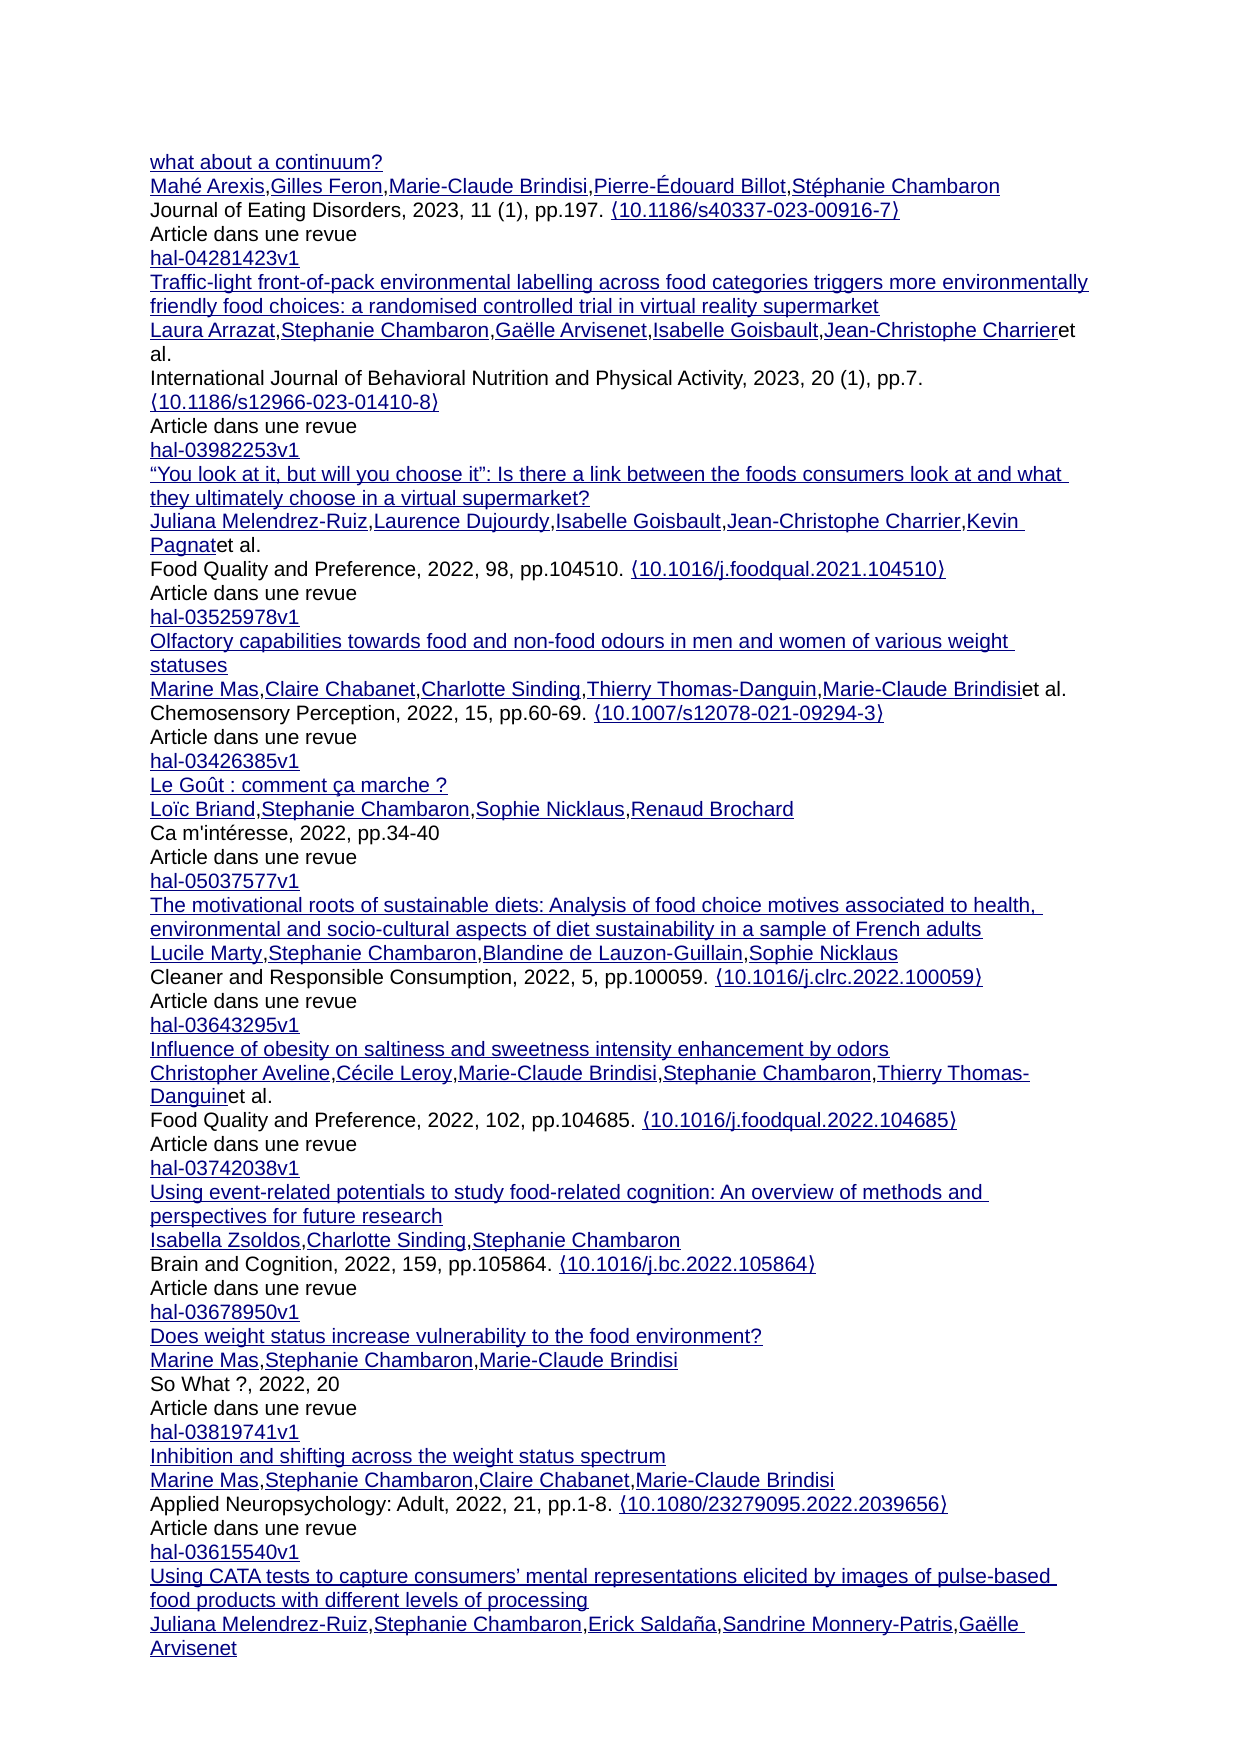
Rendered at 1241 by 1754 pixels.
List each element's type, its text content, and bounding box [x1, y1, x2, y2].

table_cell “You look at it, but will you choose it”: Is there a link between the foods consumers look at and what they ultimately choose in a virtual supermarket? Juliana Melendrez-Ruiz,Laurence Dujourdy,Isabelle Goisbault,Jean-Christophe Charrier,Kevin Pagnatet al. Food Quality and Preference, 2022, 98, pp.104510. ⟨10.1016/j.foodqual.2021.104510⟩ Article dans une revue hal-03525978v1 [150, 461, 1090, 629]
table_cell Olfactory capabilities towards food and non-food odours in men and women of various weight statuses Marine Mas,Claire Chabanet,Charlotte Sinding,Thierry Thomas-Danguin,Marie-Claude Brindisiet al. Chemosensory Perception, 2022, 15, pp.60-69. ⟨10.1007/s12078-021-09294-3⟩ Article dans une revue hal-03426385v1 [150, 629, 1090, 773]
table_cell Le Goût : comment ça marche ? Loïc Briand,Stephanie Chambaron,Sophie Nicklaus,Renaud Brochard Ca m'intéresse, 2022, pp.34-40 Article dans une revue hal-05037577v1 [150, 773, 1090, 893]
table_cell Influence of obesity on saltiness and sweetness intensity enhancement by odors Christopher Aveline,Cécile Leroy,Marie-Claude Brindisi,Stephanie Chambaron,Thierry Thomas-Danguinet al. Food Quality and Preference, 2022, 102, pp.104685. ⟨10.1016/j.foodqual.2022.104685⟩ Article dans une revue hal-03742038v1 [150, 1036, 1090, 1180]
table_cell Traffic-light front-of-pack environmental labelling across food categories triggers more environmentally friendly food choices: a randomised controlled trial in virtual reality supermarket Laura Arrazat,Stephanie Chambaron,Gaëlle Arvisenet,Isabelle Goisbault,Jean-Christophe Charrieret al. International Journal of Behavioral Nutrition and Physical Activity, 2023, 20 (1), pp.7. ⟨10.1186/s12966-023-01410-8⟩ Article dans une revue hal-03982253v1 [150, 270, 1090, 461]
table_cell Does weight status increase vulnerability to the food environment? Marine Mas,Stephanie Chambaron,Marie-Claude Brindisi So What ?, 2022, 20 Article dans une revue hal-03819741v1 [150, 1324, 1090, 1444]
table_cell The motivational roots of sustainable diets: Analysis of food choice motives associated to health, environmental and socio-cultural aspects of diet sustainability in a sample of French adults Lucile Marty,Stephanie Chambaron,Blandine de Lauzon-Guillain,Sophie Nicklaus Cleaner and Responsible Consumption, 2022, 5, pp.100059. ⟨10.1016/j.clrc.2022.100059⟩ Article dans une revue hal-03643295v1 [150, 893, 1090, 1036]
table_cell Inhibition and shifting across the weight status spectrum Marine Mas,Stephanie Chambaron,Claire Chabanet,Marie-Claude Brindisi Applied Neuropsychology: Adult, 2022, 21, pp.1-8. ⟨10.1080/23279095.2022.2039656⟩ Article dans une revue hal-03615540v1 [150, 1444, 1090, 1563]
table_cell Using event-related potentials to study food-related cognition: An overview of methods and perspectives for future research Isabella Zsoldos,Charlotte Sinding,Stephanie Chambaron Brain and Cognition, 2022, 159, pp.105864. ⟨10.1016/j.bc.2022.105864⟩ Article dans une revue hal-03678950v1 [150, 1180, 1090, 1324]
table_cell what about a continuum? Mahé Arexis,Gilles Feron,Marie-Claude Brindisi,Pierre-Édouard Billot,Stéphanie Chambaron Journal of Eating Disorders, 2023, 11 (1), pp.197. ⟨10.1186/s40337-023-00916-7⟩ Article dans une revue hal-04281423v1 [150, 150, 1090, 270]
table_cell Using CATA tests to capture consumers’ mental representations elicited by images of pulse-based food products with different levels of processing Juliana Melendrez-Ruiz,Stephanie Chambaron,Erick Saldaña,Sandrine Monnery-Patris,Gaëlle Arvisenet [150, 1564, 1090, 1659]
